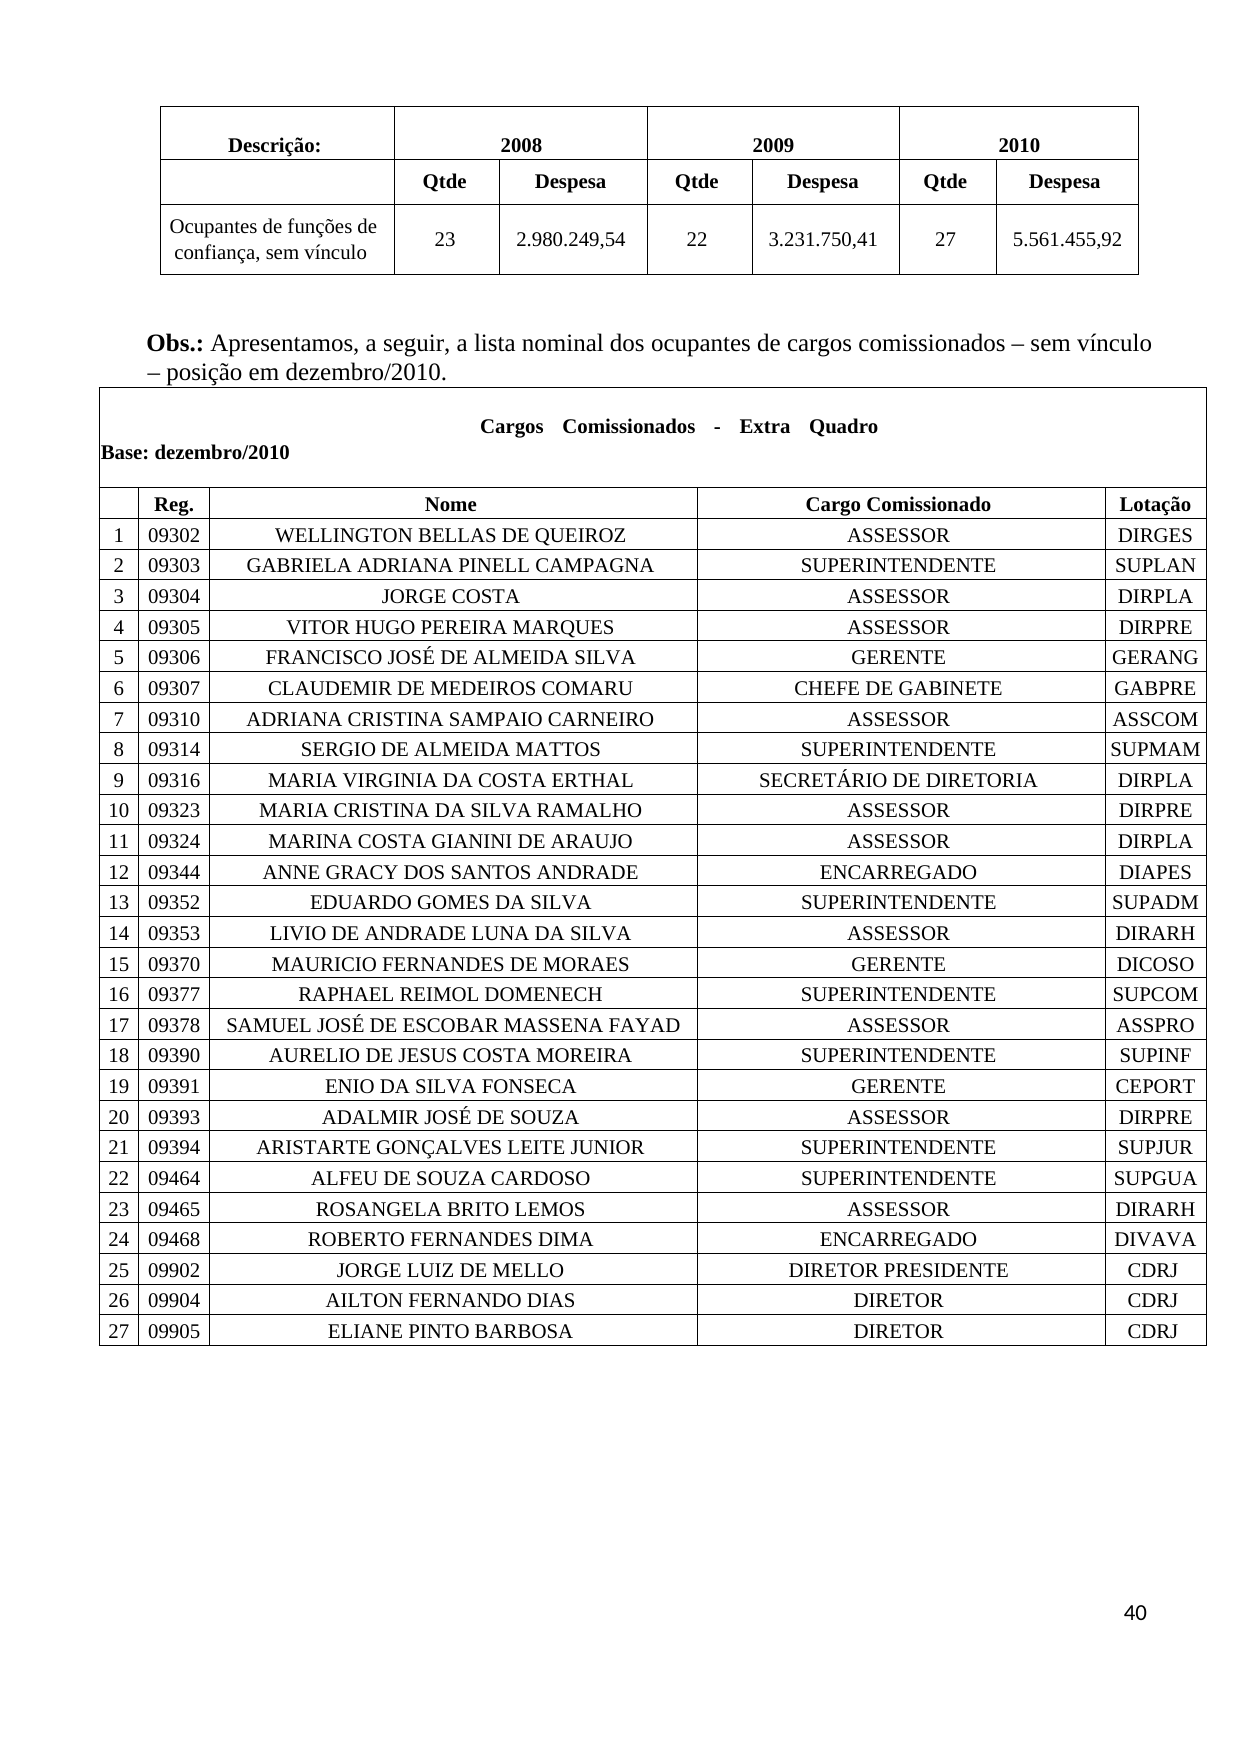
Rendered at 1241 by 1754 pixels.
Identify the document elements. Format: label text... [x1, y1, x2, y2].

table_cell JORGE LUIZ DE MELLO [210, 1254, 697, 1283]
table_cell 27 [900, 205, 996, 274]
table_cell [161, 160, 394, 204]
table_cell SUPERINTENDENTE [698, 978, 1105, 1008]
table_cell RAPHAEL REIMOL DOMENECH [210, 978, 697, 1008]
table_cell 3.231.750,41 [753, 205, 899, 274]
table_cell SUPLAN [1106, 550, 1206, 579]
table_cell SERGIO DE ALMEIDA MATTOS [210, 733, 697, 763]
table_cell Despesa [500, 160, 647, 204]
table_cell 14 [100, 917, 138, 947]
table_cell LIVIO DE ANDRADE LUNA DA SILVA [210, 917, 697, 947]
table_cell MARIA VIRGINIA DA COSTA ERTHAL [210, 764, 697, 793]
table_cell CHEFE DE GABINETE [698, 672, 1105, 702]
table_cell CDRJ [1106, 1254, 1206, 1283]
table_cell CDRJ [1106, 1285, 1206, 1314]
table_cell ASSCOM [1106, 703, 1206, 732]
table_cell ASSPRO [1106, 1009, 1206, 1038]
table_cell 16 [100, 978, 138, 1008]
table_cell GERENTE [698, 1070, 1105, 1100]
table_cell 3 [100, 580, 138, 610]
table_cell 5.561.455,92 [997, 205, 1138, 274]
table_cell ASSESSOR [698, 917, 1105, 947]
table_cell VITOR HUGO PEREIRA MARQUES [210, 611, 697, 640]
table_header [900, 107, 996, 159]
table_cell Qtde [900, 160, 996, 204]
table_cell ASSESSOR [698, 611, 1105, 640]
table_cell Reg. [139, 488, 209, 518]
table_cell 19 [100, 1070, 138, 1100]
text Obs.: Apresentamos, a seguir, a lista nominal dos ocupantes de cargos comissionados – sem vínculo – posição em dezembro/2010. [146, 328, 1152, 386]
table_cell 2 [100, 550, 138, 579]
table_cell 10 [100, 795, 138, 824]
table_cell SUPMAM [1106, 733, 1206, 763]
table_header Descrição: [161, 107, 394, 159]
table_cell SUPCOM [1106, 978, 1206, 1008]
table_cell ARISTARTE GONÇALVES LEITE JUNIOR [210, 1131, 697, 1161]
table_cell AILTON FERNANDO DIAS [210, 1285, 697, 1314]
table_cell 09905 [139, 1315, 209, 1345]
table_cell 22 [648, 205, 752, 274]
table_cell DIRPRE [1106, 795, 1206, 824]
table_header 2008 [500, 107, 647, 159]
table_cell 27 [100, 1315, 138, 1345]
table_cell 09314 [139, 733, 209, 763]
table_cell 09393 [139, 1101, 209, 1130]
table_cell DIRETOR [698, 1285, 1105, 1314]
table_cell DIRARH [1106, 917, 1206, 947]
table_cell DIRETOR [698, 1315, 1105, 1345]
table_cell ROBERTO FERNANDES DIMA [210, 1223, 697, 1253]
table_cell 09324 [139, 825, 209, 855]
table_cell 2.980.249,54 [500, 205, 647, 274]
table_cell 4 [100, 611, 138, 640]
table_cell 09302 [139, 519, 209, 548]
table_cell 09904 [139, 1285, 209, 1314]
table_cell Lotação [1106, 488, 1206, 518]
table_cell Despesa [997, 160, 1138, 204]
table_cell Nome [210, 488, 697, 518]
table_cell 09378 [139, 1009, 209, 1038]
table_cell DICOSO [1106, 948, 1206, 977]
table_cell SUPADM [1106, 886, 1206, 916]
table_header [648, 107, 752, 159]
table_cell 18 [100, 1040, 138, 1069]
table_cell SUPERINTENDENTE [698, 1131, 1105, 1161]
table_header [1105, 388, 1206, 487]
table_cell DIRETOR PRESIDENTE [698, 1254, 1105, 1283]
table_cell 09377 [139, 978, 209, 1008]
table_cell GABPRE [1106, 672, 1206, 702]
table_cell DIRPRE [1106, 1101, 1206, 1130]
table_cell GERENTE [698, 948, 1105, 977]
table_cell ROSANGELA BRITO LEMOS [210, 1193, 697, 1222]
table_cell Ocupantes de funções de confiança, sem vínculo [161, 205, 394, 274]
table_cell 9 [100, 764, 138, 793]
table_cell 09352 [139, 886, 209, 916]
table_cell SUPERINTENDENTE [698, 1162, 1105, 1192]
table_cell SUPERINTENDENTE [698, 733, 1105, 763]
table_cell ADRIANA CRISTINA SAMPAIO CARNEIRO [210, 703, 697, 732]
table_cell ASSESSOR [698, 703, 1105, 732]
table_cell 09370 [139, 948, 209, 977]
table_cell ASSESSOR [698, 1101, 1105, 1130]
table_cell SUPGUA [1106, 1162, 1206, 1192]
table_cell ASSESSOR [698, 825, 1105, 855]
table_cell ENIO DA SILVA FONSECA [210, 1070, 697, 1100]
table_cell 09316 [139, 764, 209, 793]
table_cell GABRIELA ADRIANA PINELL CAMPAGNA [210, 550, 697, 579]
table_cell SUPERINTENDENTE [698, 550, 1105, 579]
table_cell 09394 [139, 1131, 209, 1161]
table_header Cargos Comissionados - Extra Quadro Base: dezembro/2010 [100, 388, 1105, 487]
table_cell JORGE COSTA [210, 580, 697, 610]
table_cell FRANCISCO JOSÉ DE ALMEIDA SILVA [210, 641, 697, 671]
table_cell ASSESSOR [698, 1009, 1105, 1038]
table_cell 6 [100, 672, 138, 702]
table_cell 8 [100, 733, 138, 763]
table_cell 09344 [139, 856, 209, 885]
table_cell ELIANE PINTO BARBOSA [210, 1315, 697, 1345]
table_cell WELLINGTON BELLAS DE QUEIROZ [210, 519, 697, 548]
table_header 2010 [996, 107, 1138, 159]
table_cell 09306 [139, 641, 209, 671]
table_cell 5 [100, 641, 138, 671]
table_cell SECRETÁRIO DE DIRETORIA [698, 764, 1105, 793]
table_cell 11 [100, 825, 138, 855]
table_cell AURELIO DE JESUS COSTA MOREIRA [210, 1040, 697, 1069]
table_cell DIRGES [1106, 519, 1206, 548]
table_cell GERANG [1106, 641, 1206, 671]
table_cell SUPERINTENDENTE [698, 1040, 1105, 1069]
table_cell ANNE GRACY DOS SANTOS ANDRADE [210, 856, 697, 885]
table_cell 22 [100, 1162, 138, 1192]
table_cell ASSESSOR [698, 1193, 1105, 1222]
table_cell DIRPLA [1106, 580, 1206, 610]
table_cell DIRPLA [1106, 764, 1206, 793]
table_cell 09303 [139, 550, 209, 579]
table_cell SUPERINTENDENTE [698, 886, 1105, 916]
table_cell MARINA COSTA GIANINI DE ARAUJO [210, 825, 697, 855]
table_cell 1 [100, 519, 138, 548]
table_cell ENCARREGADO [698, 1223, 1105, 1253]
table_cell DIVAVA [1106, 1223, 1206, 1253]
table_cell CLAUDEMIR DE MEDEIROS COMARU [210, 672, 697, 702]
table_cell 09305 [139, 611, 209, 640]
table_cell DIRARH [1106, 1193, 1206, 1222]
table_cell 20 [100, 1101, 138, 1130]
table_cell 12 [100, 856, 138, 885]
table_cell ASSESSOR [698, 795, 1105, 824]
table_cell [100, 488, 138, 518]
table_cell Qtde [648, 160, 752, 204]
table_cell EDUARDO GOMES DA SILVA [210, 886, 697, 916]
table_cell MARIA CRISTINA DA SILVA RAMALHO [210, 795, 697, 824]
table_cell 09353 [139, 917, 209, 947]
table_cell ASSESSOR [698, 519, 1105, 548]
table_cell Qtde [395, 160, 499, 204]
table_cell 09391 [139, 1070, 209, 1100]
table_cell Cargo Comissionado [698, 488, 1105, 518]
table_cell 09307 [139, 672, 209, 702]
table_cell 09323 [139, 795, 209, 824]
table_cell 23 [395, 205, 499, 274]
table_cell 09464 [139, 1162, 209, 1192]
table_cell 17 [100, 1009, 138, 1038]
table_cell 09304 [139, 580, 209, 610]
table_cell SUPJUR [1106, 1131, 1206, 1161]
table_cell 09310 [139, 703, 209, 732]
table_cell 09902 [139, 1254, 209, 1283]
table_cell 09468 [139, 1223, 209, 1253]
table_cell 15 [100, 948, 138, 977]
table_cell 21 [100, 1131, 138, 1161]
table_header 2009 [752, 107, 899, 159]
table_cell 26 [100, 1285, 138, 1314]
table_cell SAMUEL JOSÉ DE ESCOBAR MASSENA FAYAD [210, 1009, 697, 1038]
table_cell ADALMIR JOSÉ DE SOUZA [210, 1101, 697, 1130]
table_cell CDRJ [1106, 1315, 1206, 1345]
table_cell 13 [100, 886, 138, 916]
table_cell DIRPRE [1106, 611, 1206, 640]
table_cell 24 [100, 1223, 138, 1253]
table_cell MAURICIO FERNANDES DE MORAES [210, 948, 697, 977]
table_cell CEPORT [1106, 1070, 1206, 1100]
table_cell ENCARREGADO [698, 856, 1105, 885]
table_cell ALFEU DE SOUZA CARDOSO [210, 1162, 697, 1192]
table_cell 25 [100, 1254, 138, 1283]
table_cell SUPINF [1106, 1040, 1206, 1069]
table_cell DIRPLA [1106, 825, 1206, 855]
table_cell 7 [100, 703, 138, 732]
table_cell DIAPES [1106, 856, 1206, 885]
table_cell 09390 [139, 1040, 209, 1069]
table_cell ASSESSOR [698, 580, 1105, 610]
table_cell GERENTE [698, 641, 1105, 671]
table_cell 09465 [139, 1193, 209, 1222]
table_header [395, 107, 499, 159]
table_cell Despesa [753, 160, 899, 204]
table_cell 23 [100, 1193, 138, 1222]
